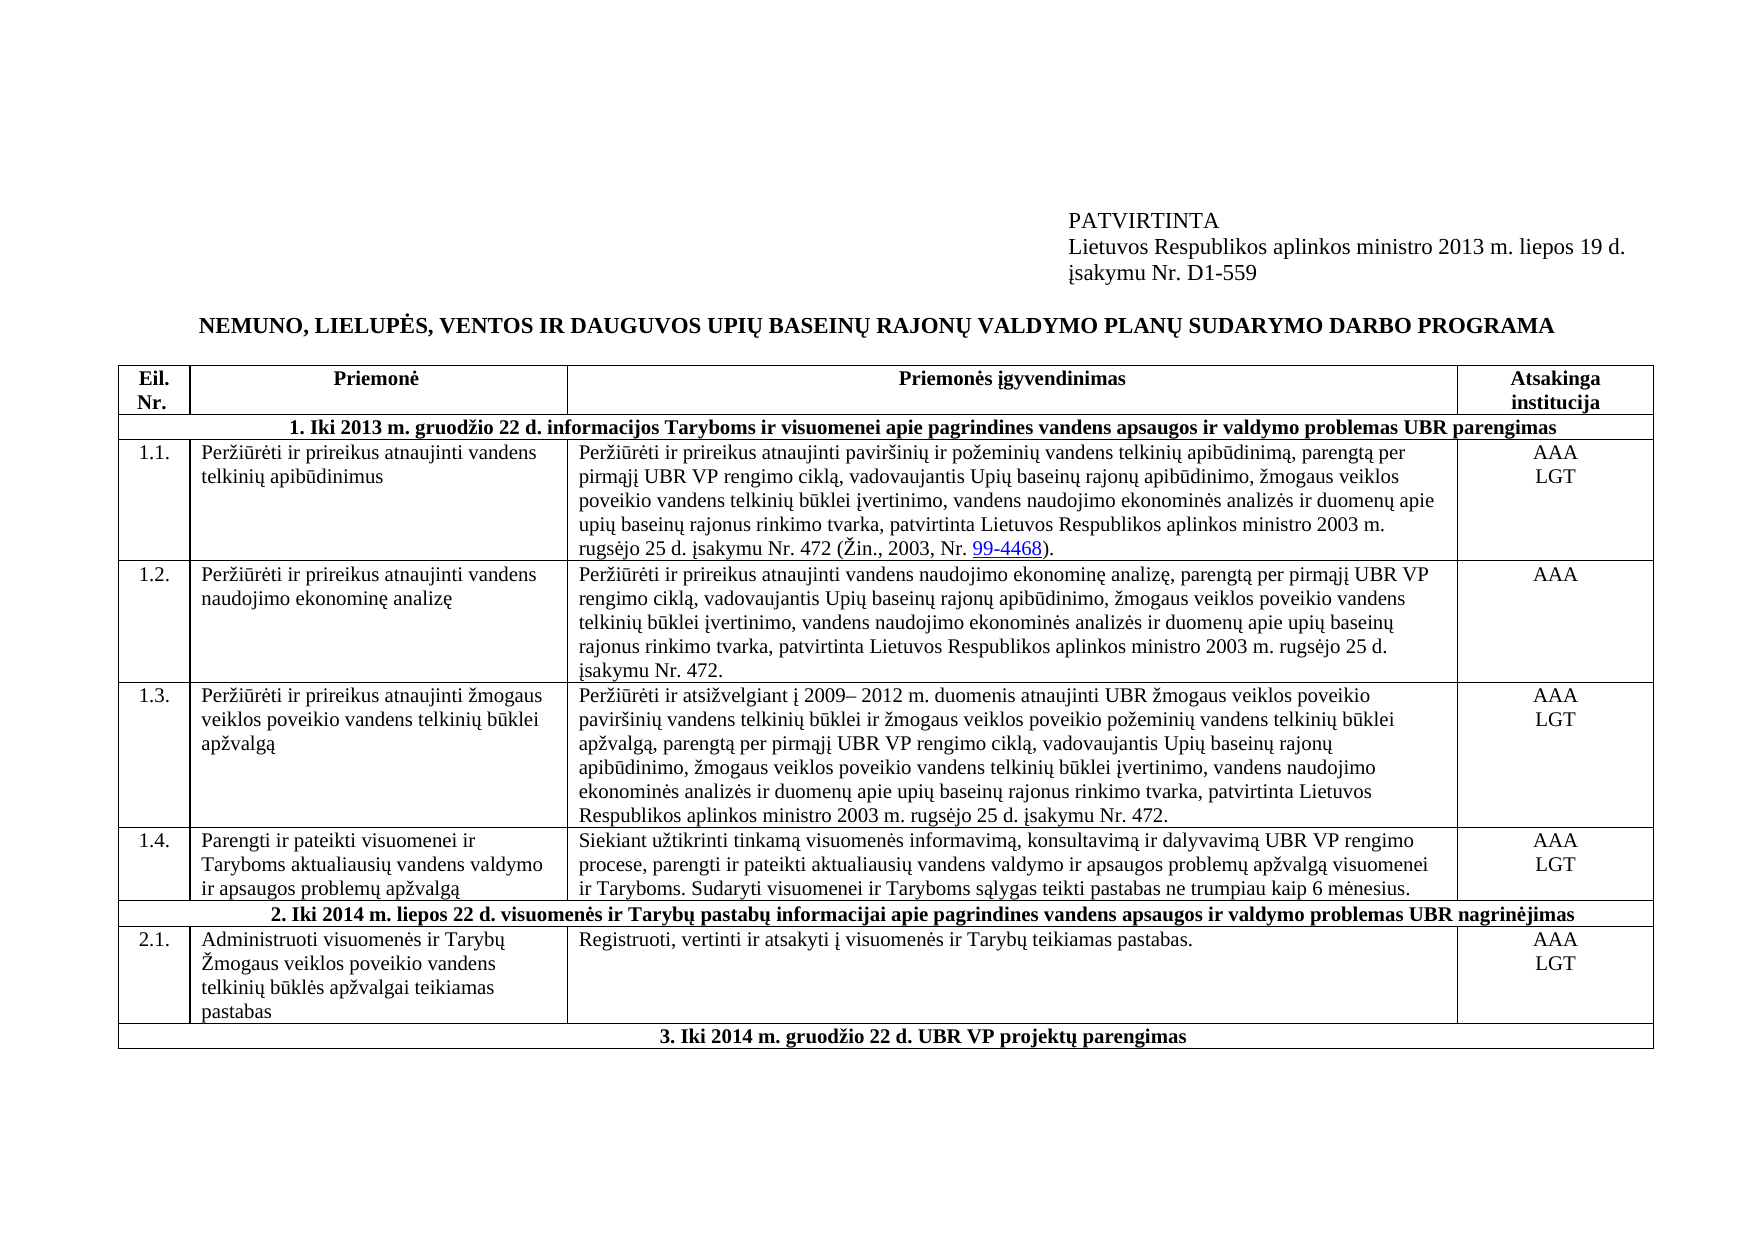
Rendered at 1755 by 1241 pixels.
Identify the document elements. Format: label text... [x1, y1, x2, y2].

table_cell Parengti ir pateikti visuomenei ir Taryboms aktualiausių vandens valdymo ir apsaugos problemų apžvalgą [191, 828, 567, 900]
table_cell Peržiūrėti ir prireikus atnaujinti žmogaus veiklos poveikio vandens telkinių būklei apžvalgą [191, 683, 567, 827]
table_cell [119, 1024, 190, 1048]
table_cell 3. Iki 2014 m. gruodžio 22 d. UBR VP projektų parengimas [229, 1024, 1617, 1048]
text PATVIRTINTA [1068, 207, 1636, 233]
table_cell AAA LGT [1458, 683, 1653, 827]
table_header Atsakinga institucija [1458, 366, 1653, 414]
table_cell [190, 1024, 229, 1048]
table_cell Siekiant užtikrinti tinkamą visuomenės informavimą, konsultavimą ir dalyvavimą UBR VP rengimo procese, parengti ir pateikti aktualiausių vandens valdymo ir apsaugos problemų apžvalgą visuomenei ir Taryboms. Sudaryti visuomenei ir Taryboms sąlygas teikti pastabas ne trumpiau kaip 6 mėnesius. [568, 828, 1457, 900]
text Lietuvos Respublikos aplinkos ministro 2013 m. liepos 19 d. įsakymu Nr. D1-559 [1068, 233, 1636, 286]
table_cell Registruoti, vertinti ir atsakyti į visuomenės ir Tarybų teikiamas pastabas. [568, 927, 1457, 1023]
table_cell Peržiūrėti ir prireikus atnaujinti paviršinių ir požeminių vandens telkinių apibūdinimą, parengtą per pirmąjį UBR VP rengimo ciklą, vadovaujantis Upių baseinų rajonų apibūdinimo, žmogaus veiklos poveikio vandens telkinių būklei įvertinimo, vandens naudojimo ekonominės analizės ir duomenų apie upių baseinų rajonus rinkimo tvarka, patvirtinta Lietuvos Respublikos aplinkos ministro 2003 m. rugsėjo 25 d. įsakymu Nr. 472 (Žin., 2003, Nr. 99-4468). [568, 440, 1457, 560]
table_cell 2. Iki 2014 m. liepos 22 d. visuomenės ir Tarybų pastabų informacijai apie pagrindines vandens apsaugos ir valdymo problemas UBR nagrinėjimas [229, 901, 1617, 926]
table_cell Peržiūrėti ir prireikus atnaujinti vandens naudojimo ekonominę analizę, parengtą per pirmąjį UBR VP rengimo ciklą, vadovaujantis Upių baseinų rajonų apibūdinimo, žmogaus veiklos poveikio vandens telkinių būklei įvertinimo, vandens naudojimo ekonominės analizės ir duomenų apie upių baseinų rajonus rinkimo tvarka, patvirtinta Lietuvos Respublikos aplinkos ministro 2003 m. rugsėjo 25 d. įsakymu Nr. 472. [568, 561, 1457, 682]
table_cell [1617, 1024, 1653, 1048]
table_cell 2.1. [119, 927, 189, 1023]
table_cell [1617, 415, 1653, 439]
table_header Priemonės įgyvendinimas [568, 366, 1457, 414]
table_cell AAA [1458, 561, 1653, 682]
table_cell 1.2. [119, 561, 189, 682]
table_header Eil. Nr. [119, 366, 189, 414]
table_cell 1.1. [119, 440, 189, 560]
text NEMUNO, LIELUPĖS, VENTOS IR DAUGUVOS UPIŲ BASEINŲ RAJONŲ VALDYMO PLANŲ SUDARYMO DARBO PROGRAMA [118, 312, 1636, 338]
table_cell [119, 901, 190, 926]
table_cell [190, 415, 229, 439]
table_cell 1.3. [119, 683, 189, 827]
table_cell Peržiūrėti ir atsižvelgiant į 2009– 2012 m. duomenis atnaujinti UBR žmogaus veiklos poveikio paviršinių vandens telkinių būklei ir žmogaus veiklos poveikio požeminių vandens telkinių būklei apžvalgą, parengtą per pirmąjį UBR VP rengimo ciklą, vadovaujantis Upių baseinų rajonų apibūdinimo, žmogaus veiklos poveikio vandens telkinių būklei įvertinimo, vandens naudojimo ekonominės analizės ir duomenų apie upių baseinų rajonus rinkimo tvarka, patvirtinta Lietuvos Respublikos aplinkos ministro 2003 m. rugsėjo 25 d. įsakymu Nr. 472. [568, 683, 1457, 827]
table_cell AAA LGT [1458, 927, 1653, 1023]
table_cell 1. Iki 2013 m. gruodžio 22 d. informacijos Taryboms ir visuomenei apie pagrindines vandens apsaugos ir valdymo problemas UBR parengimas [229, 415, 1617, 439]
table_header Priemonė [191, 366, 567, 414]
table_cell Peržiūrėti ir prireikus atnaujinti vandens telkinių apibūdinimus [191, 440, 567, 560]
table_cell AAA LGT [1458, 440, 1653, 560]
table_cell Peržiūrėti ir prireikus atnaujinti vandens naudojimo ekonominę analizę [191, 561, 567, 682]
table_cell 1.4. [119, 828, 189, 900]
table_cell [190, 901, 229, 926]
table_cell [119, 415, 190, 439]
table_cell [1617, 901, 1653, 926]
table_cell AAA LGT [1458, 828, 1653, 900]
table_cell Administruoti visuomenės ir Tarybų Žmogaus veiklos poveikio vandens telkinių būklės apžvalgai teikiamas pastabas [191, 927, 567, 1023]
